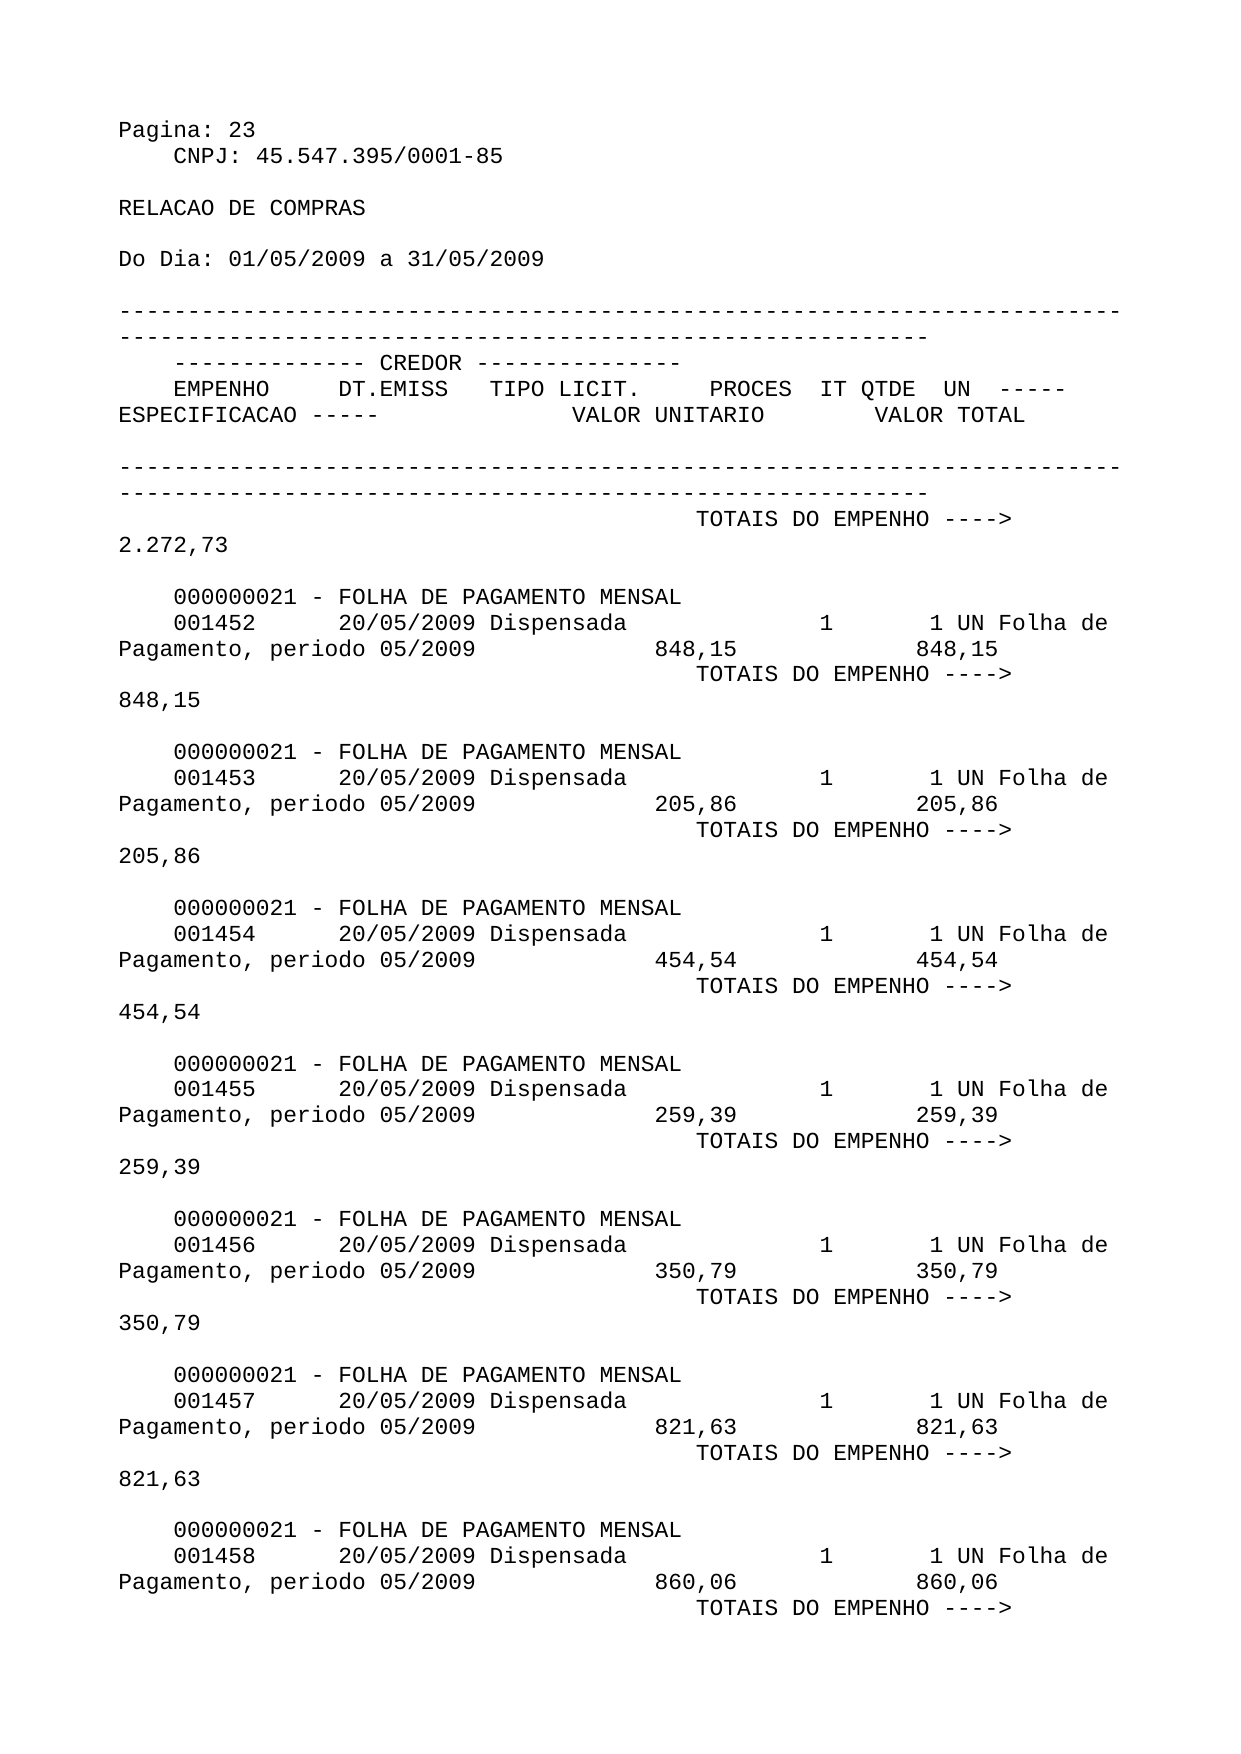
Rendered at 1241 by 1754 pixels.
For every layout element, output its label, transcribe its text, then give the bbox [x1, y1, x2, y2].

text 000000021 - FOLHA DE PAGAMENTO MENSAL [118, 1363, 1122, 1389]
text 000000021 - FOLHA DE PAGAMENTO MENSAL [118, 1207, 1122, 1233]
text TOTAIS DO EMPENHO ----> 454,54 [118, 974, 1122, 1026]
text -------------- CREDOR --------------- [118, 352, 1122, 377]
text Pagina: 23 [118, 118, 1122, 144]
text 001454 20/05/2009 Dispensada 1 1 UN Folha de Pagamento, periodo 05/2009 454,54 454,54 [118, 922, 1122, 974]
text TOTAIS DO EMPENHO ----> 848,15 [118, 663, 1122, 715]
text 000000021 - FOLHA DE PAGAMENTO MENSAL [118, 585, 1122, 611]
text 001456 20/05/2009 Dispensada 1 1 UN Folha de Pagamento, periodo 05/2009 350,79 350,79 [118, 1233, 1122, 1285]
text CNPJ: 45.547.395/0001-85 [118, 144, 1122, 170]
text TOTAIS DO EMPENHO ----> 205,86 [118, 818, 1122, 870]
text ------------------------------------------------------------------------------------------------------------------------------------ [118, 274, 1122, 352]
text 001453 20/05/2009 Dispensada 1 1 UN Folha de Pagamento, periodo 05/2009 205,86 205,86 [118, 767, 1122, 818]
text 001458 20/05/2009 Dispensada 1 1 UN Folha de Pagamento, periodo 05/2009 860,06 860,06 [118, 1545, 1122, 1597]
text 001455 20/05/2009 Dispensada 1 1 UN Folha de Pagamento, periodo 05/2009 259,39 259,39 [118, 1078, 1122, 1130]
text 000000021 - FOLHA DE PAGAMENTO MENSAL [118, 741, 1122, 767]
text TOTAIS DO EMPENHO ----> [118, 1597, 1122, 1622]
text TOTAIS DO EMPENHO ----> 821,63 [118, 1441, 1122, 1493]
text ------------------------------------------------------------------------------------------------------------------------------------ [118, 429, 1122, 507]
text TOTAIS DO EMPENHO ----> 2.272,73 [118, 507, 1122, 559]
text Do Dia: 01/05/2009 a 31/05/2009 [118, 222, 1122, 274]
text 000000021 - FOLHA DE PAGAMENTO MENSAL [118, 1052, 1122, 1078]
text 000000021 - FOLHA DE PAGAMENTO MENSAL [118, 1519, 1122, 1545]
text EMPENHO DT.EMISS TIPO LICIT. PROCES IT QTDE UN ----- ESPECIFICACAO ----- VALOR UNITARIO VALOR TOTAL [118, 377, 1122, 429]
text 001452 20/05/2009 Dispensada 1 1 UN Folha de Pagamento, periodo 05/2009 848,15 848,15 [118, 611, 1122, 663]
text 000000021 - FOLHA DE PAGAMENTO MENSAL [118, 896, 1122, 922]
text 001457 20/05/2009 Dispensada 1 1 UN Folha de Pagamento, periodo 05/2009 821,63 821,63 [118, 1389, 1122, 1441]
text RELACAO DE COMPRAS [118, 170, 1122, 222]
text TOTAIS DO EMPENHO ----> 350,79 [118, 1285, 1122, 1337]
text TOTAIS DO EMPENHO ----> 259,39 [118, 1130, 1122, 1182]
